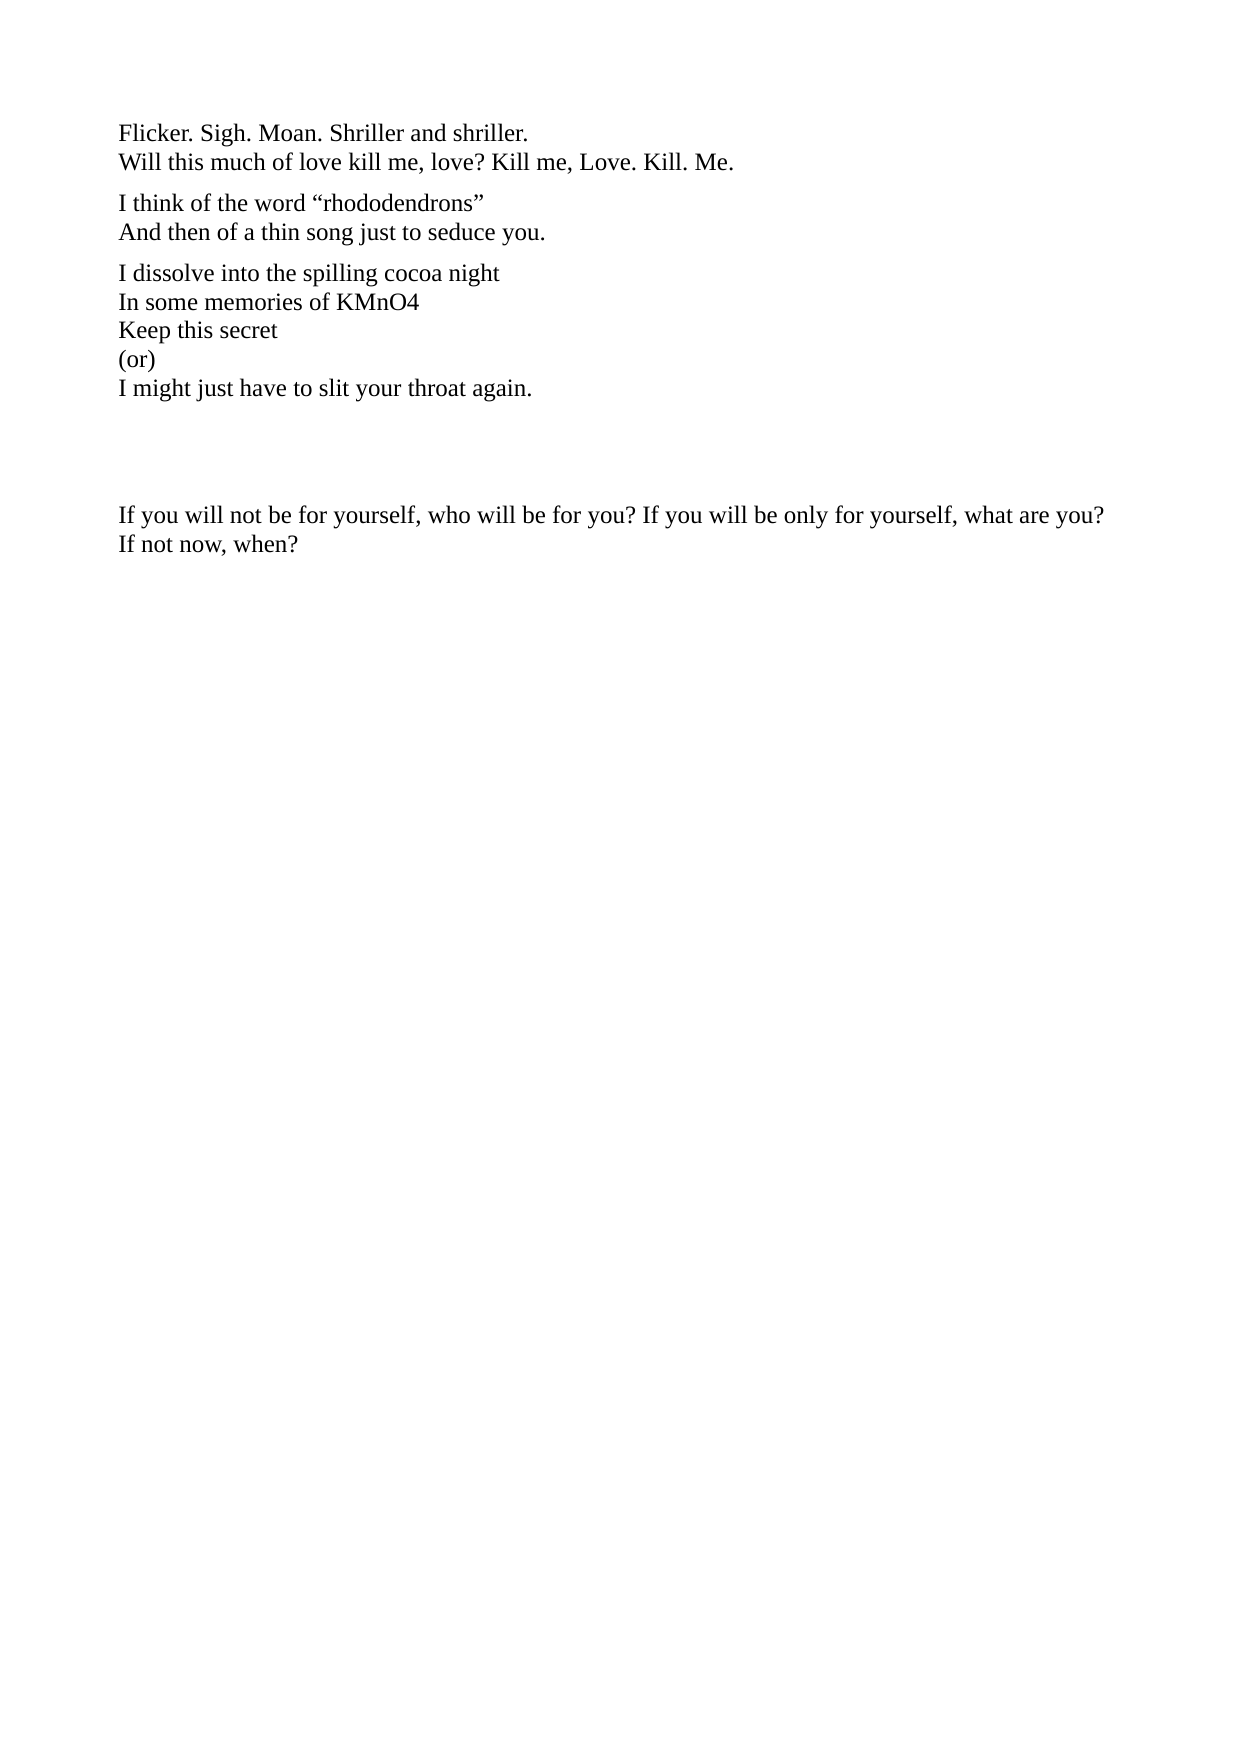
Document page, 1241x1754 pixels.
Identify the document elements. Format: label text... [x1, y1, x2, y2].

text Flicker. Sigh. Moan. Shriller and shriller. Will this much of love kill me, love? Kill me, Love. Kill. Me. [118, 118, 1122, 176]
text If you will not be for yourself, who will be for you? If you will be only for yourself, what are you? If not now, when? [118, 501, 1122, 558]
text I dissolve into the spilling cocoa night In some memories of KMnO4 Keep this secret (or) I might just have to slit your throat again. [118, 258, 1122, 402]
text I think of the word “rhododendrons” And then of a thin song just to seduce you. [118, 188, 1122, 246]
